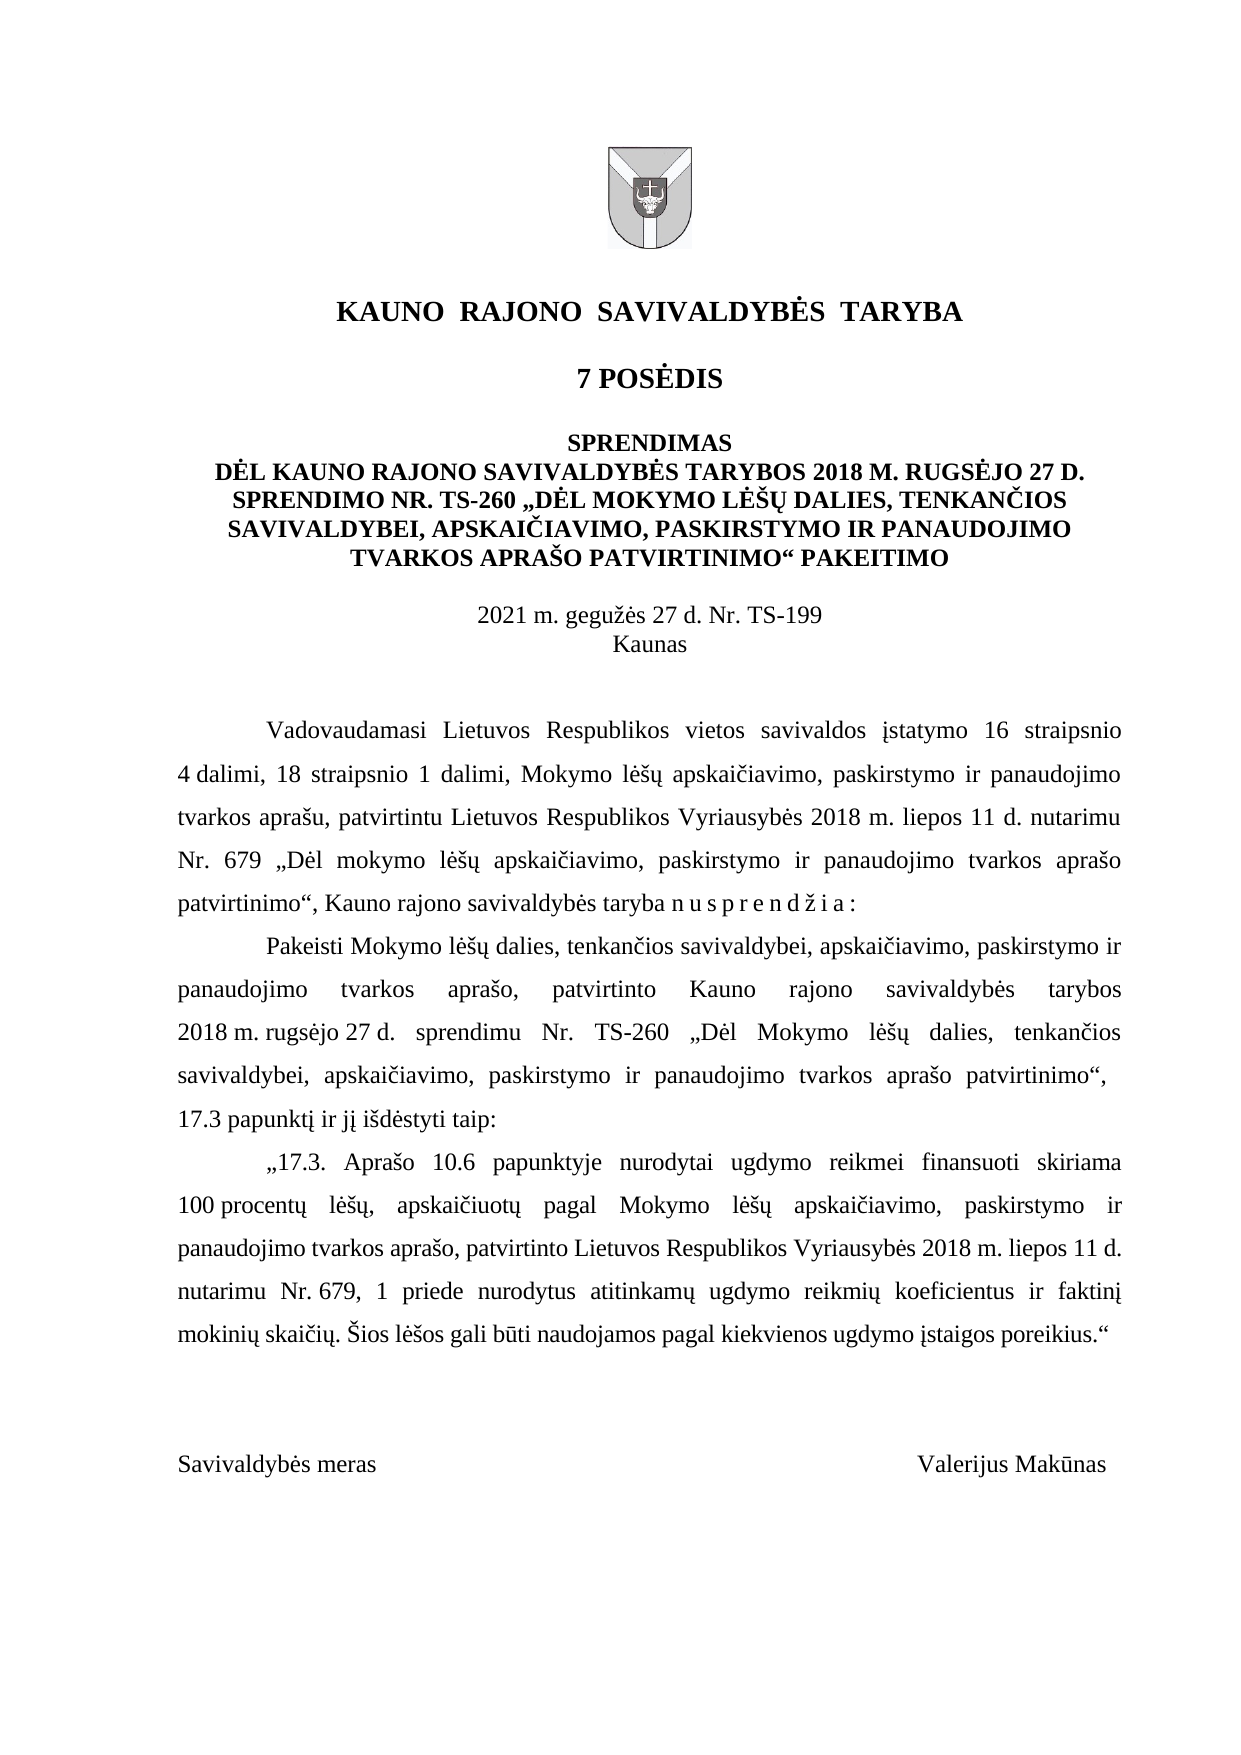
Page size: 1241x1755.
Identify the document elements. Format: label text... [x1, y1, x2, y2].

text KAUNO RAJONO SAVIVALDYBĖS TARYBA [177, 294, 1122, 327]
text 7 POSĖDIS [177, 361, 1122, 394]
text Vadovaudamasi Lietuvos Respublikos vietos savivaldos įstatymo 16 straipsnio 4 dalimi, 18 straipsnio 1 dalimi, Mokymo lėšų apskaičiavimo, paskirstymo ir panaudojimo tvarkos aprašu, patvirtintu Lietuvos Respublikos Vyriausybės 2018 m. liepos 11 d. nutarimu Nr. 679 „Dėl mokymo lėšų apskaičiavimo, paskirstymo ir panaudojimo tvarkos aprašo patvirtinimo“, Kauno rajono savivaldybės taryba nusprendžia: [177, 716, 1122, 917]
text Kaunas [177, 629, 1122, 658]
text DĖL KAUNO RAJONO SAVIVALDYBĖS TARYBOS 2018 M. RUGSĖJO 27 D. SPRENDIMO NR. TS-260 „DĖL MOKYMO LĖŠŲ DALIES, TENKANČIOS SAVIVALDYBEI, APSKAIČIAVIMO, PASKIRSTYMO IR PANAUDOJIMO TVARKOS APRAŠO PATVIRTINIMO“ PAKEITIMO [177, 457, 1122, 572]
text SPRENDIMAS [177, 428, 1122, 457]
text Pakeisti Mokymo lėšų dalies, tenkančios savivaldybei, apskaičiavimo, paskirstymo ir panaudojimo tvarkos aprašo, patvirtinto Kauno rajono savivaldybės tarybos 2018 m. rugsėjo 27 d. sprendimu Nr. TS-260 „Dėl Mokymo lėšų dalies, tenkančios savivaldybei, apskaičiavimo, paskirstymo ir panaudojimo tvarkos aprašo patvirtinimo“, 17.3 papunktį ir jį išdėstyti taip: [177, 931, 1122, 1132]
text „17.3. Aprašo 10.6 papunktyje nurodytai ugdymo reikmei finansuoti skiriama 100 procentų lėšų, apskaičiuotų pagal Mokymo lėšų apskaičiavimo, paskirstymo ir panaudojimo tvarkos aprašo, patvirtinto Lietuvos Respublikos Vyriausybės 2018 m. liepos 11 d. nutarimu Nr. 679, 1 priede nurodytus atitinkamų ugdymo reikmių koeficientus ir faktinį mokinių skaičių. Šios lėšos gali būti naudojamos pagal kiekvienos ugdymo įstaigos poreikius.“ [177, 1147, 1122, 1348]
text 2021 m. gegužės 27 d. Nr. TS-199 [177, 601, 1122, 629]
text Savivaldybės meras Valerijus Makūnas [177, 1449, 1122, 1477]
